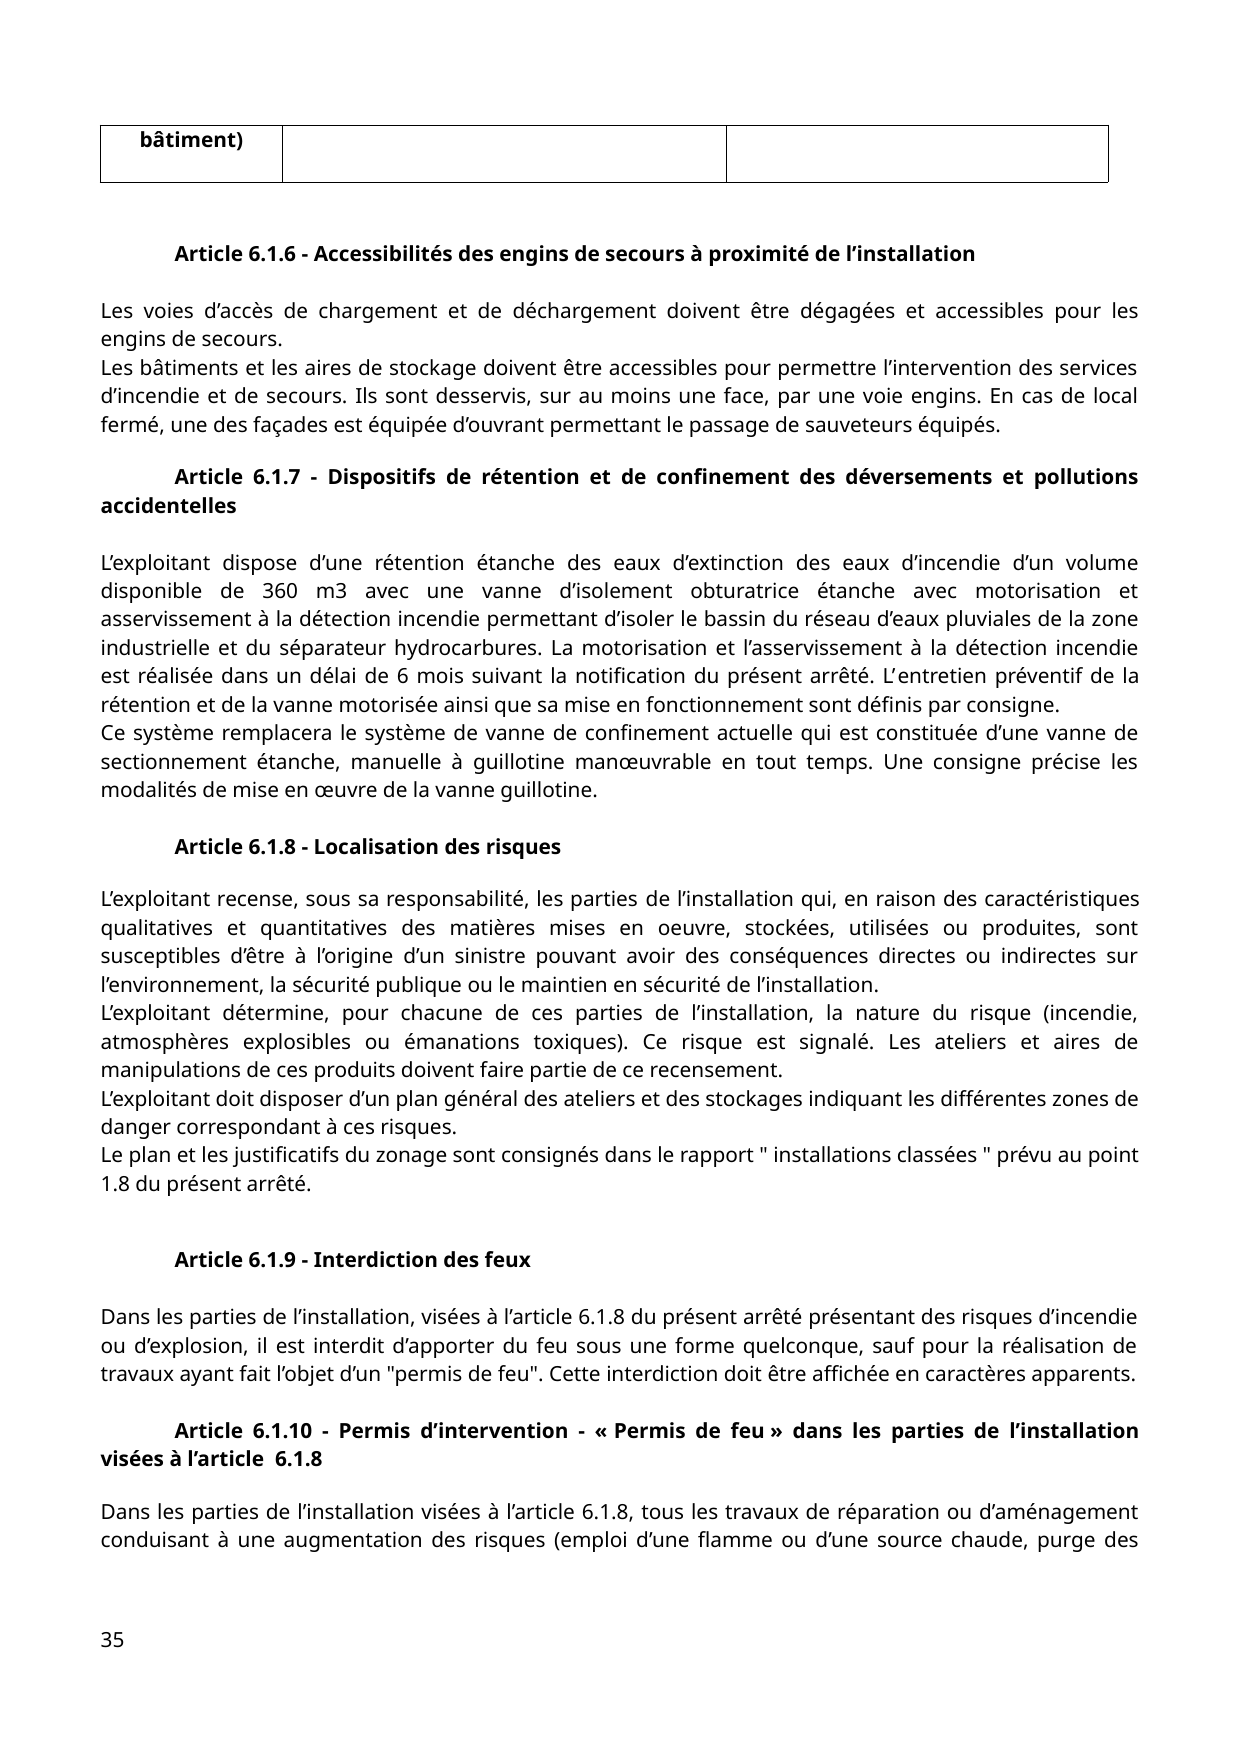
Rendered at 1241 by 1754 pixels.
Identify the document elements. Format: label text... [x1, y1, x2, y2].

text L’exploitant détermine, pour chacune de ces parties de l’installation, la nature du risque (incendie, atmosphères explosibles ou émanations toxiques). Ce risque est signalé. Les ateliers et aires de manipulations de ces produits doivent faire partie de ce recensement. [100, 998, 1140, 1084]
text Article 6.1.8 - Localisation des risques [100, 832, 1140, 861]
text Article 6.1.7 - Dispositifs de rétention et de confinement des déversements et pollutions accidentelles [100, 462, 1140, 519]
text Les voies d’accès de chargement et de déchargement doivent être dégagées et accessibles pour les engins de secours. [100, 296, 1140, 353]
text Les bâtiments et les aires de stockage doivent être accessibles pour permettre l’intervention des services d’incendie et de secours. Ils sont desservis, sur au moins une face, par une voie engins. En cas de local fermé, une des façades est équipée d’ouvrant permettant le passage de sauveteurs équipés. [100, 353, 1140, 438]
text L’exploitant recense, sous sa responsabilité, les parties de l’installation qui, en raison des caractéristiques qualitatives et quantitatives des matières mises en oeuvre, stockées, utilisées ou produites, sont susceptibles d’être à l’origine d’un sinistre pouvant avoir des conséquences directes ou indirectes sur l’environnement, la sécurité publique ou le maintien en sécurité de l’installation. [100, 884, 1140, 998]
text Le plan et les justificatifs du zonage sont consignés dans le rapport " installations classées " prévu au point 1.8 du présent arrêté. [100, 1141, 1140, 1197]
text Dans les parties de l’installation visées à l’article 6.1.8, tous les travaux de réparation ou d’aménagement conduisant à une augmentation des risques (emploi d’une flamme ou d’une source chaude, purge des [100, 1497, 1140, 1554]
text Dans les parties de l’installation, visées à l’article 6.1.8 du présent arrêté présentant des risques d’incendie ou d’explosion, il est interdit d’apporter du feu sous une forme quelconque, sauf pour la réalisation de travaux ayant fait l’objet d’un "permis de feu". Cette interdiction doit être affichée en caractères apparents. [100, 1302, 1140, 1388]
table_cell bâtiment) [101, 126, 282, 182]
table_cell [727, 126, 1108, 182]
text L’exploitant dispose d’une rétention étanche des eaux d’extinction des eaux d’incendie d’un volume disponible de 360 m3 avec une vanne d’isolement obturatrice étanche avec motorisation et asservissement à la détection incendie permettant d’isoler le bassin du réseau d’eaux pluviales de la zone industrielle et du séparateur hydrocarbures. La motorisation et l’asservissement à la détection incendie est réalisée dans un délai de 6 mois suivant la notification du présent arrêté. L’entretien préventif de la rétention et de la vanne motorisée ainsi que sa mise en fonctionnement sont définis par consigne. [100, 548, 1140, 718]
text Article 6.1.6 - Accessibilités des engins de secours à proximité de l’installation [100, 239, 1140, 268]
table_cell [283, 126, 726, 182]
text Ce système remplacera le système de vanne de confinement actuelle qui est constituée d’une vanne de sectionnement étanche, manuelle à guillotine manœuvrable en tout temps. Une consigne précise les modalités de mise en œuvre de la vanne guillotine. [100, 718, 1140, 804]
text Article 6.1.10 - Permis d’intervention - « Permis de feu » dans les parties de l’installation visées à l’article 6.1.8 [100, 1416, 1140, 1473]
text Article 6.1.9 - Interdiction des feux [100, 1246, 1140, 1274]
text L’exploitant doit disposer d’un plan général des ateliers et des stockages indiquant les différentes zones de danger correspondant à ces risques. [100, 1084, 1140, 1141]
